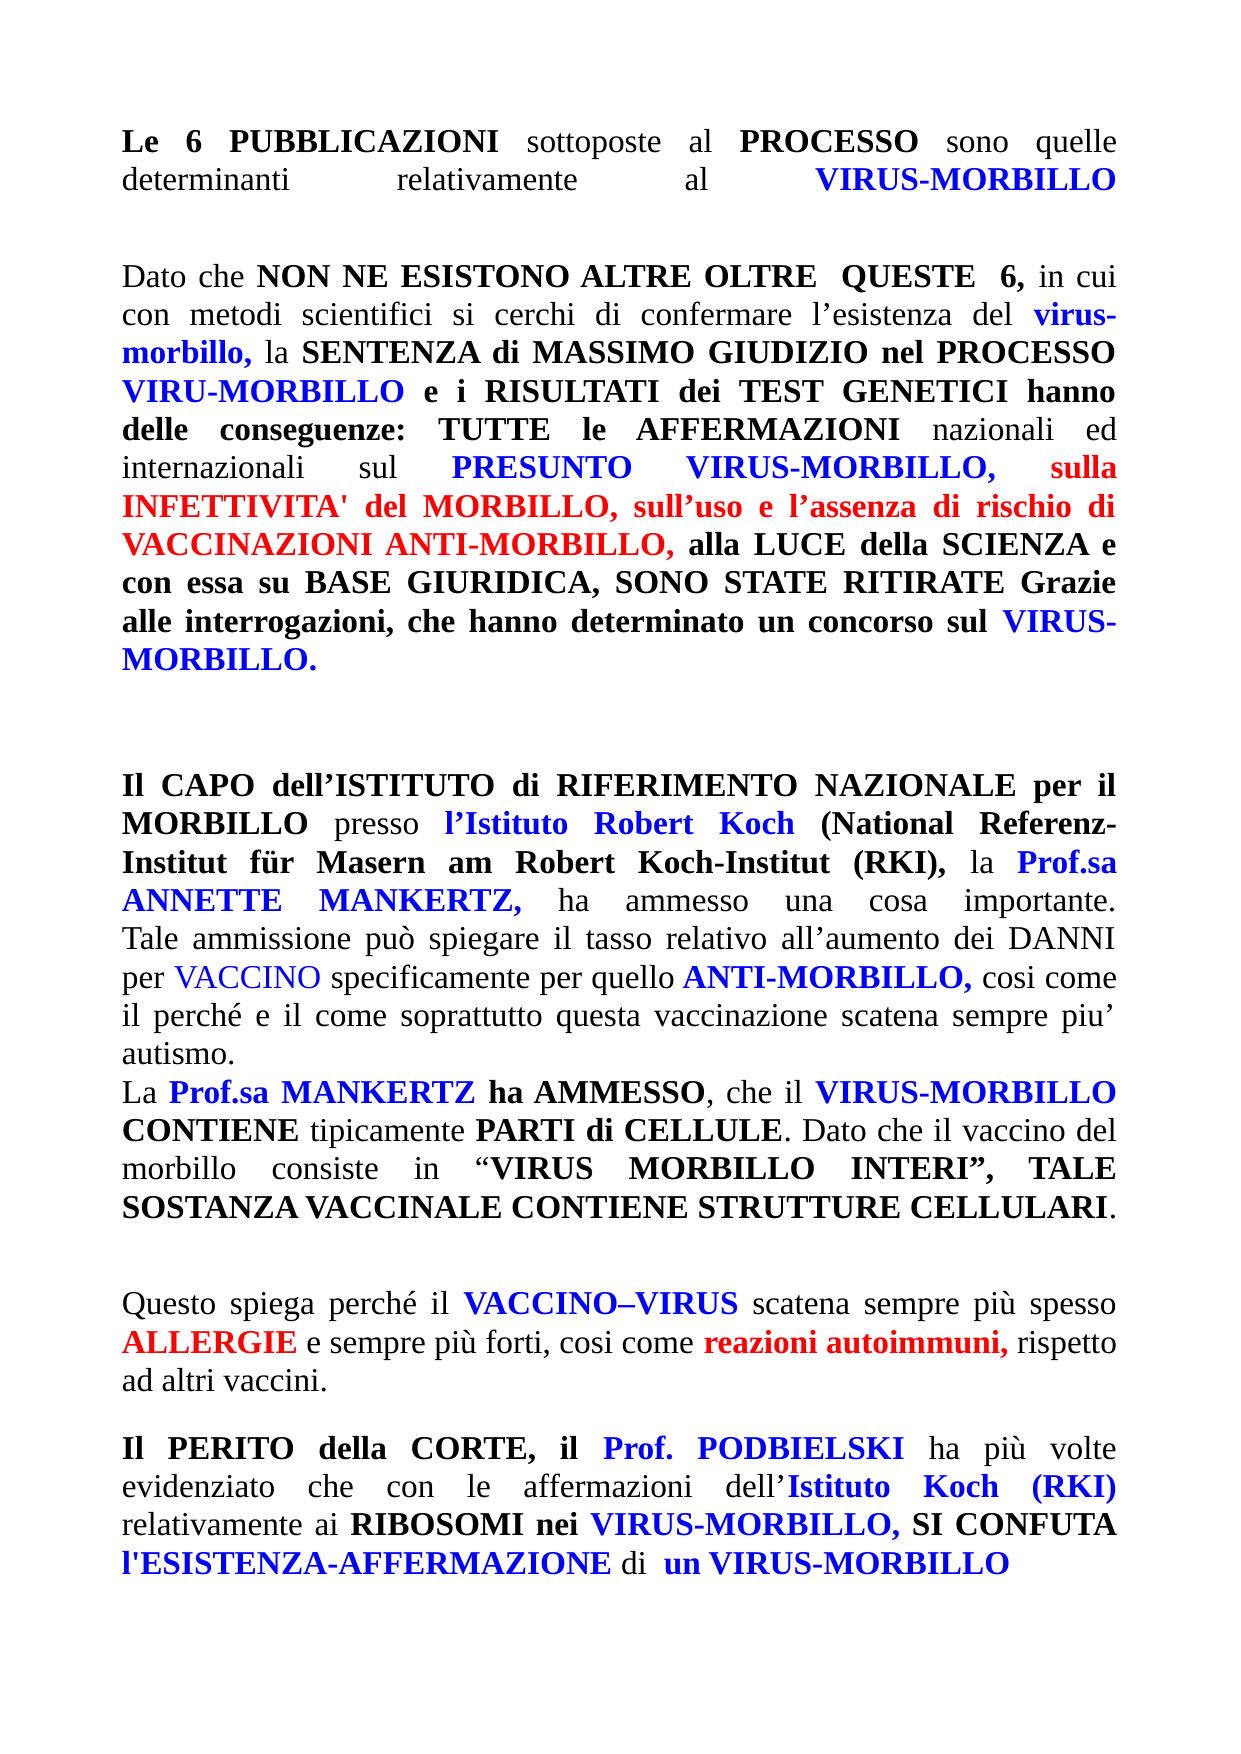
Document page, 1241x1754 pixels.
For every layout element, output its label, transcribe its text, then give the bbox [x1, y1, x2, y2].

table_header Le 6 PUBBLICAZIONI sottoposte al PROCESSO sono quelle determinanti relativamente al VIRUS-MORBILLO Dato che NON NE ESISTONO ALTRE OLTRE QUESTE 6, in cui con metodi scientifici si cerchi di confermare l’esistenza del virus-morbillo, la SENTENZA di MASSIMO GIUDIZIO nel PROCESSO VIRU-MORBILLO e i RISULTATI dei TEST GENETICI hanno delle conseguenze: TUTTE le AFFERMAZIONI nazionali ed internazionali sul PRESUNTO VIRUS-MORBILLO, sulla INFETTIVITA' del MORBILLO, sull’uso e l’assenza di rischio di VACCINAZIONI ANTI-MORBILLO, alla LUCE della SCIENZA e con essa su BASE GIURIDICA, SONO STATE RITIRATE Grazie alle interrogazioni, che hanno determinato un concorso sul VIRUS-MORBILLO. Il CAPO dell’ISTITUTO di RIFERIMENTO NAZIONALE per il MORBILLO presso l’Istituto Robert Koch (National Referenz-Institut für Masern am Robert Koch-Institut (RKI), la Prof.sa ANNETTE MANKERTZ, ha ammesso una cosa importante. Tale ammissione può spiegare il tasso relativo all’aumento dei DANNI per VACCINO specificamente per quello ANTI-MORBILLO, cosi come il perché e il come soprattutto questa vaccinazione scatena sempre piu’ autismo. La Prof.sa MANKERTZ ha AMMESSO, che il VIRUS-MORBILLO CONTIENE tipicamente PARTI di CELLULE. Dato che il vaccino del morbillo consiste in “VIRUS MORBILLO INTERI”, TALE SOSTANZA VACCINALE CONTIENE STRUTTURE CELLULARI. Questo spiega perché il VACCINO–VIRUS scatena sempre più spesso ALLERGIE e sempre più forti, cosi come reazioni autoimmuni, rispetto ad altri vaccini. Il PERITO della CORTE, il Prof. PODBIELSKI ha più volte evidenziato che con le affermazioni dell’Istituto Koch (RKI) relativamente ai RIBOSOMI nei VIRUS-MORBILLO, SI CONFUTA l'ESISTENZA-AFFERMAZIONE di un VIRUS-MORBILLO [119, 118, 1120, 1584]
